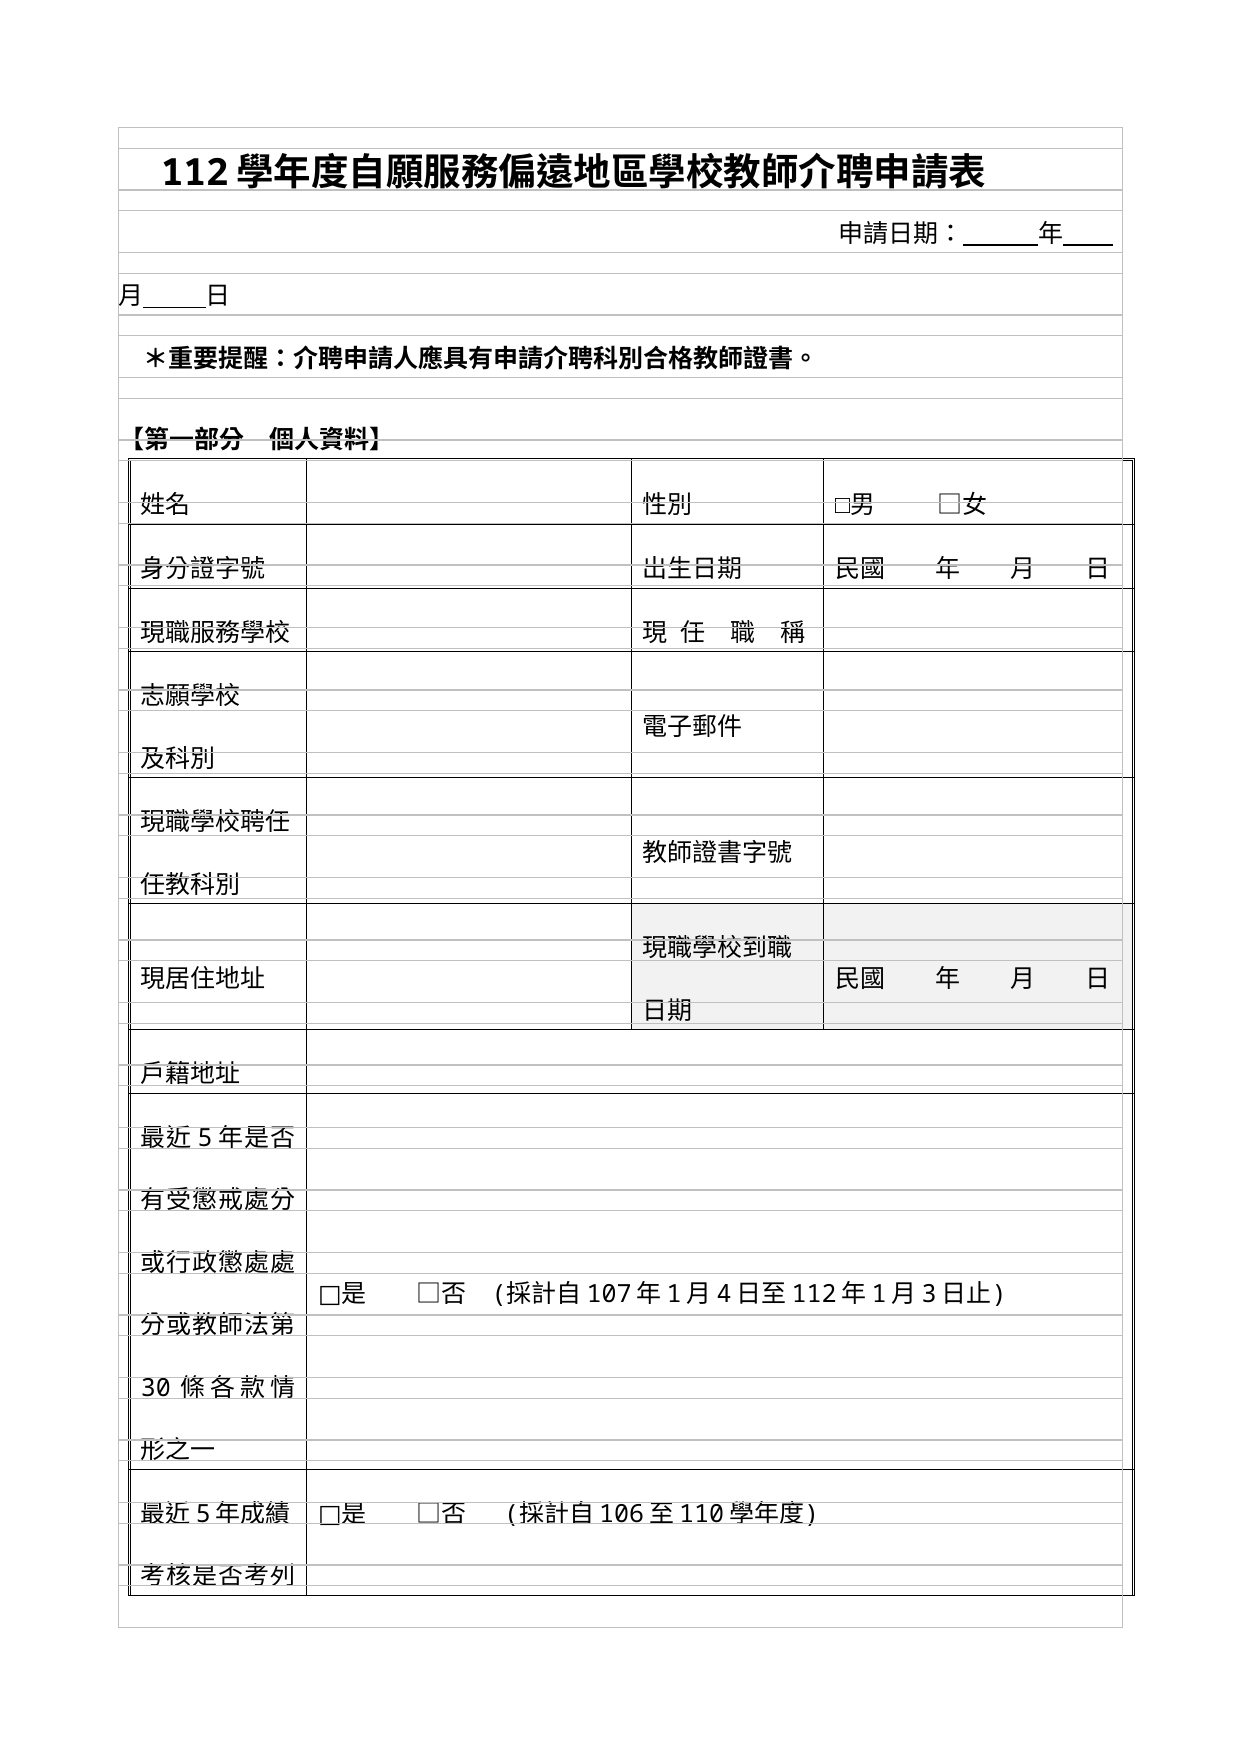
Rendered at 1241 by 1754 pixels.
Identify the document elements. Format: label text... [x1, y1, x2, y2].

table_cell [307, 816, 631, 835]
table_cell 最近5年成績 考核是否考列4條1款 [149, 1566, 171, 1585]
table_cell [824, 1003, 1122, 1023]
table_cell 現職服務學校 [131, 628, 306, 648]
table_cell 任教科別 [131, 878, 306, 898]
table_cell [632, 816, 823, 835]
table_cell 最近5年是否有受懲戒處分或行政懲處處分或教師法第30條各款情形之一 [156, 1253, 209, 1273]
table_cell 電子郵件 [632, 711, 823, 752]
table_cell 出生日期 [698, 568, 711, 575]
table_cell [632, 691, 823, 710]
text [119, 316, 1122, 335]
table_cell 現職服務學校 [131, 589, 306, 627]
table_cell □是 □否 (採計自106至110學年度) [525, 1503, 561, 1523]
table_cell [307, 836, 631, 877]
table_cell [824, 816, 1122, 835]
table_cell 最近5年是否有受懲戒處分或行政懲處處分或教師法第30條各款情形之一 [233, 1128, 306, 1148]
table_cell [307, 778, 631, 814]
table_cell 最近5年成績 考核是否考列4條1款 [223, 1503, 254, 1523]
table_cell [824, 878, 1122, 898]
table_cell [824, 904, 1122, 939]
table_cell 最近5年是否有受懲戒處分或行政懲處處分或教師法第30條各款情形之一 [131, 1211, 306, 1252]
table_cell [307, 1253, 1122, 1273]
table_cell [307, 1094, 1122, 1127]
text 【第一部分 個人資料】 [119, 441, 1122, 458]
table_cell 現職學校到職 [632, 941, 823, 960]
table_cell [307, 1399, 1122, 1439]
table_header 姓名 [131, 503, 306, 523]
table_cell □是 □否 (採計自106至110學年度) [782, 1503, 1122, 1523]
text [119, 253, 1122, 273]
table_cell [632, 904, 823, 939]
table_cell 志願學校 及科別 [131, 652, 306, 689]
table_cell 最近5年是否有受懲戒處分或行政懲處處分或教師法第30條各款情形之一 [131, 1336, 306, 1377]
text 月 日 [119, 274, 1122, 314]
table_cell [307, 566, 631, 585]
table_header □男 □女 [940, 494, 959, 502]
text [119, 128, 1122, 148]
text 申請日期： 年 [119, 211, 1122, 252]
table_cell [824, 941, 1122, 960]
table_cell [307, 628, 631, 648]
table_cell 最近5年是否有受懲戒處分或行政懲處處分或教師法第30條各款情形之一 [152, 1441, 306, 1460]
table_cell [131, 899, 306, 903]
table_cell [131, 1003, 306, 1023]
table_cell [131, 1086, 306, 1093]
table_cell [824, 691, 1122, 710]
table_cell [307, 1030, 1122, 1064]
table_header 姓名 [173, 496, 181, 502]
table_cell [307, 1128, 1122, 1148]
table_cell 志願學校 及科別 [131, 753, 306, 773]
table_cell [307, 1066, 1122, 1085]
table_cell [307, 941, 631, 960]
table_cell [1123, 652, 1132, 777]
table_cell [632, 1024, 823, 1029]
table_cell 最近5年是否有受懲戒處分或行政懲處處分或教師法第30條各款情形之一 [256, 1316, 306, 1335]
table_cell 最近5年是否有受懲戒處分或行政懲處處分或教師法第30條各款情形之一 [131, 1274, 306, 1314]
table_cell 民國 年 月 日 [824, 961, 1122, 1002]
table_header 姓名 [131, 461, 306, 502]
table_cell [824, 652, 1122, 689]
table_cell □是 □否 (採計自106至110學年度) [307, 1524, 1122, 1564]
table_cell [824, 899, 1122, 903]
table_cell [307, 899, 631, 903]
table_cell □是 □否 (採計自106至110學年度) [439, 1503, 523, 1523]
table_cell [824, 589, 1122, 627]
table_header □男 □女 [824, 461, 1122, 502]
table_cell [824, 1024, 1122, 1029]
table_cell 最近5年成績 考核是否考列4條1款 [131, 1470, 306, 1502]
table_cell 最近5年成績 考核是否考列4條1款 [131, 1566, 158, 1585]
table_cell 最近5年是否有受懲戒處分或行政懲處處分或教師法第30條各款情形之一 [248, 1253, 281, 1273]
text ＊重要提醒：介聘申請人應具有申請介聘科別合格教師證書。 [119, 336, 1122, 377]
table_cell [307, 1191, 1122, 1210]
table_header □男 □女 [1123, 461, 1132, 524]
table_header [307, 461, 631, 502]
table_cell [632, 961, 823, 1002]
table_cell [307, 711, 631, 752]
table_header □男 □女 [940, 503, 959, 513]
table_cell [632, 652, 823, 689]
table_cell 身分證字號 [131, 525, 306, 564]
table_cell 民國 年 月 日 [864, 566, 881, 576]
table_cell [307, 1316, 1122, 1335]
table_cell [1123, 1094, 1132, 1469]
table_cell 教師證書字號 [632, 836, 823, 877]
table_cell [632, 778, 823, 814]
table_cell [307, 691, 631, 710]
table_header □男 □女 [824, 503, 1122, 523]
table_cell [131, 778, 306, 814]
table_cell [307, 1211, 1122, 1252]
table_cell 志願學校 及科別 [131, 691, 306, 710]
table_cell [824, 778, 1122, 814]
table_header [307, 503, 631, 523]
table_cell [307, 753, 631, 773]
table_header 性別 [632, 503, 823, 523]
table_cell [824, 711, 1122, 752]
table_cell [307, 878, 631, 898]
table_cell 日期 [632, 1003, 823, 1023]
table_cell [307, 1149, 1122, 1189]
table_cell [307, 525, 631, 564]
table_cell 最近5年是否有受懲戒處分或行政懲處處分或教師法第30條各款情形之一 [131, 1149, 306, 1189]
table_cell 志願學校 及科別 [131, 711, 306, 752]
table_cell 最近5年是否有受懲戒處分或行政懲處處分或教師法第30條各款情形之一 [131, 1128, 231, 1148]
table_cell □是 □否 (採計自107年1月4日至112年1月3日止) [307, 1274, 1122, 1314]
table_cell [307, 652, 631, 689]
table_cell [307, 904, 631, 939]
table_cell [131, 941, 306, 960]
table_cell □是 □否 (採計自106至110學年度) [307, 1566, 1122, 1585]
table_cell 現職學校聘任 [131, 816, 306, 835]
table_header 姓名 [175, 506, 185, 512]
table_cell □是 □否 (採計自106至110學年度) [582, 1503, 767, 1523]
table_cell 民國 年 月 日 [1123, 525, 1132, 587]
table_cell 最近5年是否有受懲戒處分或行政懲處處分或教師法第30條各款情形之一 [131, 1461, 306, 1469]
table_cell [131, 836, 306, 877]
text 112學年度自願服務偏遠地區學校教師介聘申請表 [119, 149, 1122, 189]
table_cell 最近5年成績 考核是否考列4條1款 [131, 1503, 228, 1523]
table_cell [1123, 589, 1132, 651]
table_cell [632, 899, 823, 903]
table_cell [307, 589, 631, 627]
table_cell 最近5年是否有受懲戒處分或行政懲處處分或教師法第30條各款情形之一 [131, 1094, 306, 1127]
table_cell [307, 1378, 1122, 1398]
table_cell [307, 1336, 1122, 1377]
table_cell [131, 1024, 306, 1029]
table_cell [632, 878, 823, 898]
table_cell 最近5年是否有受懲戒處分或行政懲處處分或教師法第30條各款情形之一 [149, 1191, 234, 1210]
table_cell [1123, 1030, 1132, 1093]
table_cell 身分證字號 [131, 566, 306, 585]
table_cell 戶籍地址 [131, 1066, 306, 1085]
table_cell 最近5年成績 考核是否考列4條1款 [253, 1566, 278, 1585]
table_cell □是 □否 (採計自106至110學年度) [1123, 1470, 1132, 1595]
table_cell [307, 1086, 1122, 1093]
table_cell □是 □否 (採計自106至110學年度) [307, 1470, 1122, 1502]
table_cell 最近5年是否有受懲戒處分或行政懲處處分或教師法第30條各款情形之一 [186, 1378, 221, 1398]
table_cell 最近5年成績 考核是否考列4條1款 [256, 1503, 306, 1523]
text 【第一部分 個人資料】 [119, 399, 1122, 439]
table_header □男 □女 [836, 503, 849, 512]
table_cell [1123, 904, 1132, 1029]
table_cell [632, 753, 823, 773]
table_cell [307, 961, 631, 1002]
table_cell 出生日期 [632, 525, 823, 564]
table_cell [824, 836, 1122, 877]
table_cell 最近5年是否有受懲戒處分或行政懲處處分或教師法第30條各款情形之一 [131, 1378, 185, 1398]
table_header 性別 [632, 461, 823, 502]
table_cell [824, 753, 1122, 773]
table_cell 最近5年是否有受懲戒處分或行政懲處處分或教師法第30條各款情形之一 [131, 1399, 306, 1439]
table_cell 現 任 職 稱 [632, 628, 823, 648]
table_cell □是 □否 (採計自106至110學年度) [307, 1503, 418, 1523]
table_cell [131, 904, 306, 939]
table_cell [307, 1003, 631, 1023]
table_cell [1123, 778, 1132, 903]
table_cell [307, 1461, 1122, 1469]
table_cell [307, 1441, 1122, 1460]
table_cell 出生日期 [632, 566, 823, 585]
text [119, 191, 1122, 210]
table_cell 最近5年是否有受懲戒處分或行政懲處處分或教師法第30條各款情形之一 [225, 1378, 275, 1398]
table_cell [824, 628, 1122, 648]
table_cell 最近5年是否有受懲戒處分或行政懲處處分或教師法第30條各款情形之一 [208, 1253, 255, 1273]
table_cell [131, 1030, 306, 1064]
table_cell 最近5年成績 考核是否考列4條1款 [131, 1586, 306, 1595]
table_cell 現居住地址 [131, 961, 306, 1002]
table_cell 民國 年 月 日 [824, 525, 1122, 564]
table_cell 民國 年 月 日 [824, 566, 1122, 585]
table_cell □是 □否 (採計自106至110學年度) [307, 1586, 1122, 1595]
table_cell 現 任 職 稱 [632, 589, 823, 627]
table_cell [307, 1024, 631, 1029]
table_cell 最近5年成績 考核是否考列4條1款 [173, 1566, 262, 1585]
table_cell 最近5年成績 考核是否考列4條1款 [131, 1524, 306, 1564]
